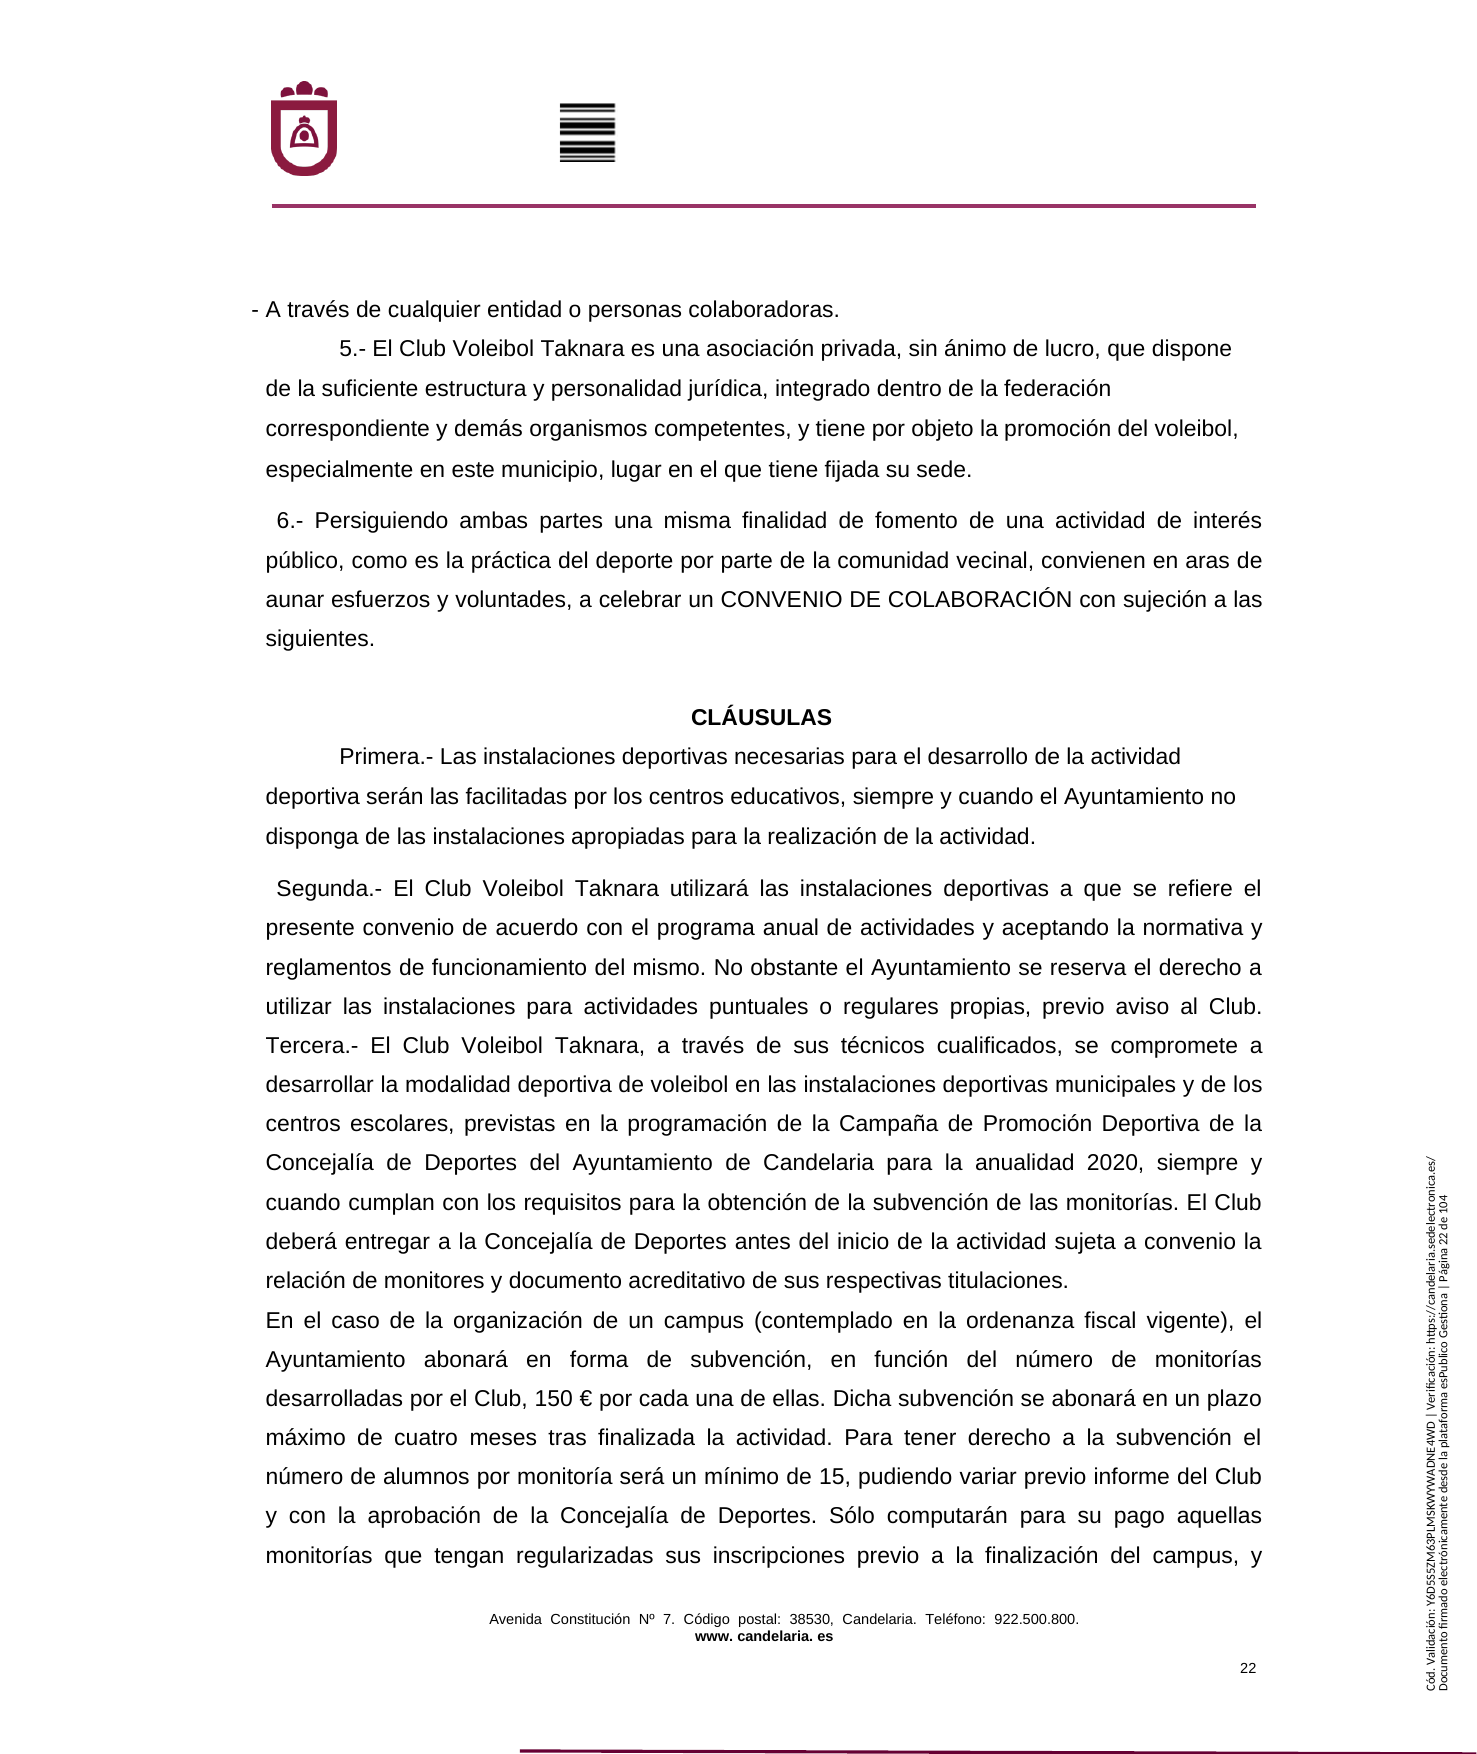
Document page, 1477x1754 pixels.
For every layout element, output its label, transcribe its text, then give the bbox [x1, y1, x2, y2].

subtitle CLÁUSULAS [275, 704, 1254, 730]
text 6.- Persiguiendo ambas partes una misma finalidad de fomento de una actividad de interés público, como es la práctica del deporte por parte de la comunidad vecinal, convienen en aras de aunar esfuerzos y voluntades, a celebrar un CONVENIO DE COLABORACIÓN con sujeción a las siguientes. [265, 507, 1263, 651]
text En el caso de la organización de un campus (contemplado en la ordenanza fiscal vigente), el Ayuntamiento abonará en forma de subvención, en función del número de monitorías desarrolladas por el Club, 150 € por cada una de ellas. Dicha subvención se abonará en un plazo máximo de cuatro meses tras finalizada la actividad. Para tener derecho a la subvención el número de alumnos por monitoría será un mínimo de 15, pudiendo variar previo informe del Club y con la aprobación de la Concejalía de Deportes. Sólo computarán para su pago aquellas monitorías que tengan regularizadas sus inscripciones previo a la finalización del campus, y [265, 1307, 1263, 1568]
list A través de cualquier entidad o personas colaboradoras. [251, 296, 1263, 322]
text 5.- El Club Voleibol Taknara es una asociación privada, sin ánimo de lucro, que dispone de la suficiente estructura y personalidad jurídica, integrado dentro de la federación correspondiente y demás organismos competentes, y tiene por objeto la promoción del voleibol, especialmente en este municipio, lugar en el que tiene fijada su sede. [265, 334, 1264, 482]
text Primera.- Las instalaciones deportivas necesarias para el desarrollo de la actividad deportiva serán las facilitadas por los centros educativos, siempre y cuando el Ayuntamiento no disponga de las instalaciones apropiadas para la realización de la actividad. [265, 743, 1264, 849]
text Segunda.- El Club Voleibol Taknara utilizará las instalaciones deportivas a que se refiere el presente convenio de acuerdo con el programa anual de actividades y aceptando la normativa y reglamentos de funcionamiento del mismo. No obstante el Ayuntamiento se reserva el derecho a utilizar las instalaciones para actividades puntuales o regulares propias, previo aviso al Club. Tercera.- El Club Voleibol Taknara, a través de sus técnicos cualificados, se compromete a desarrollar la modalidad deportiva de voleibol en las instalaciones deportivas municipales y de los centros escolares, previstas en la programación de la Campaña de Promoción Deportiva de la Concejalía de Deportes del Ayuntamiento de Candelaria para la anualidad 2020, siempre y cuando cumplan con los requisitos para la obtención de la subvención de las monitorías. El Club deberá entregar a la Concejalía de Deportes antes del inicio de la actividad sujeta a convenio la relación de monitores y documento acreditativo de sus respectivas titulaciones. [265, 875, 1263, 1293]
